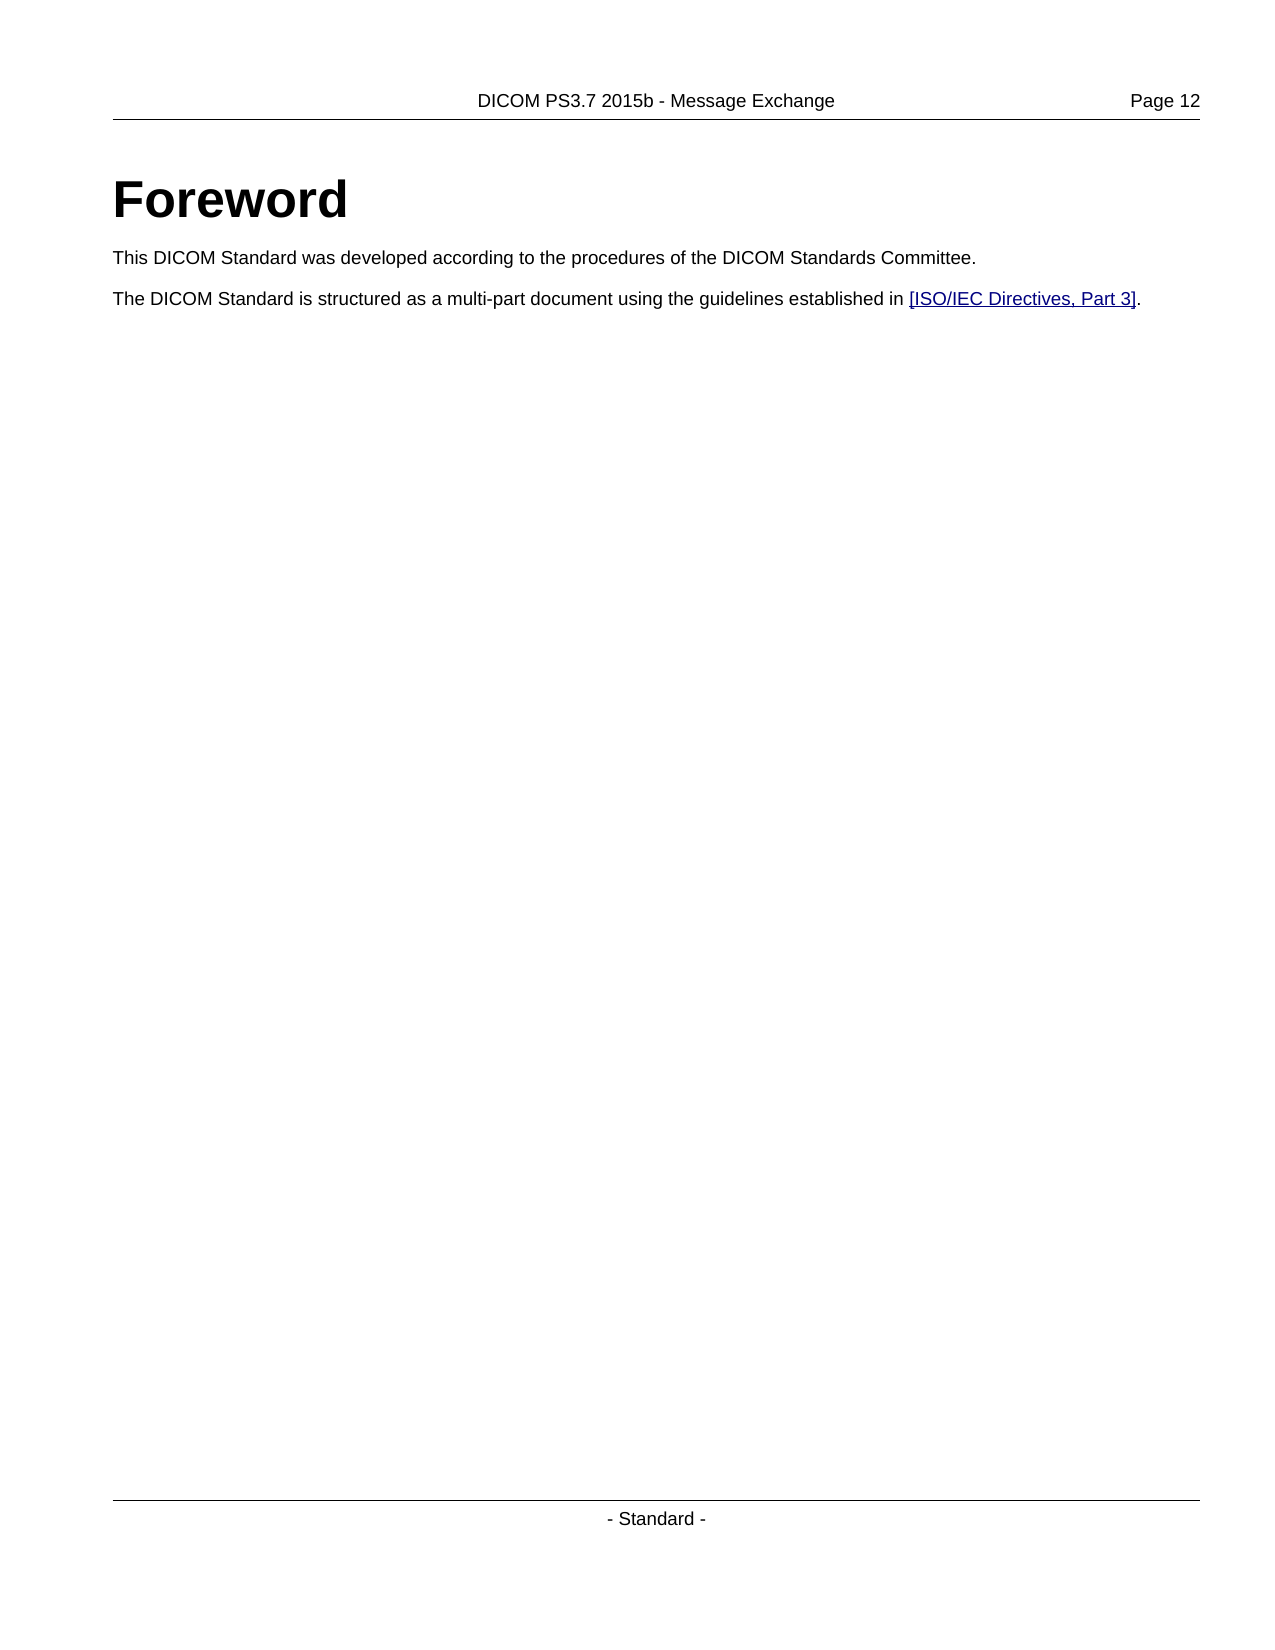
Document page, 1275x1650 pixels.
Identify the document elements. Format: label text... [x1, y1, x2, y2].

text The DICOM Standard is structured as a multi-part document using the guidelines established in [ISO/IEC Directives, Part 3]. [112, 287, 1200, 309]
text Foreword [112, 169, 1200, 228]
text This DICOM Standard was developed according to the procedures of the DICOM Standards Committee. [112, 247, 1200, 269]
